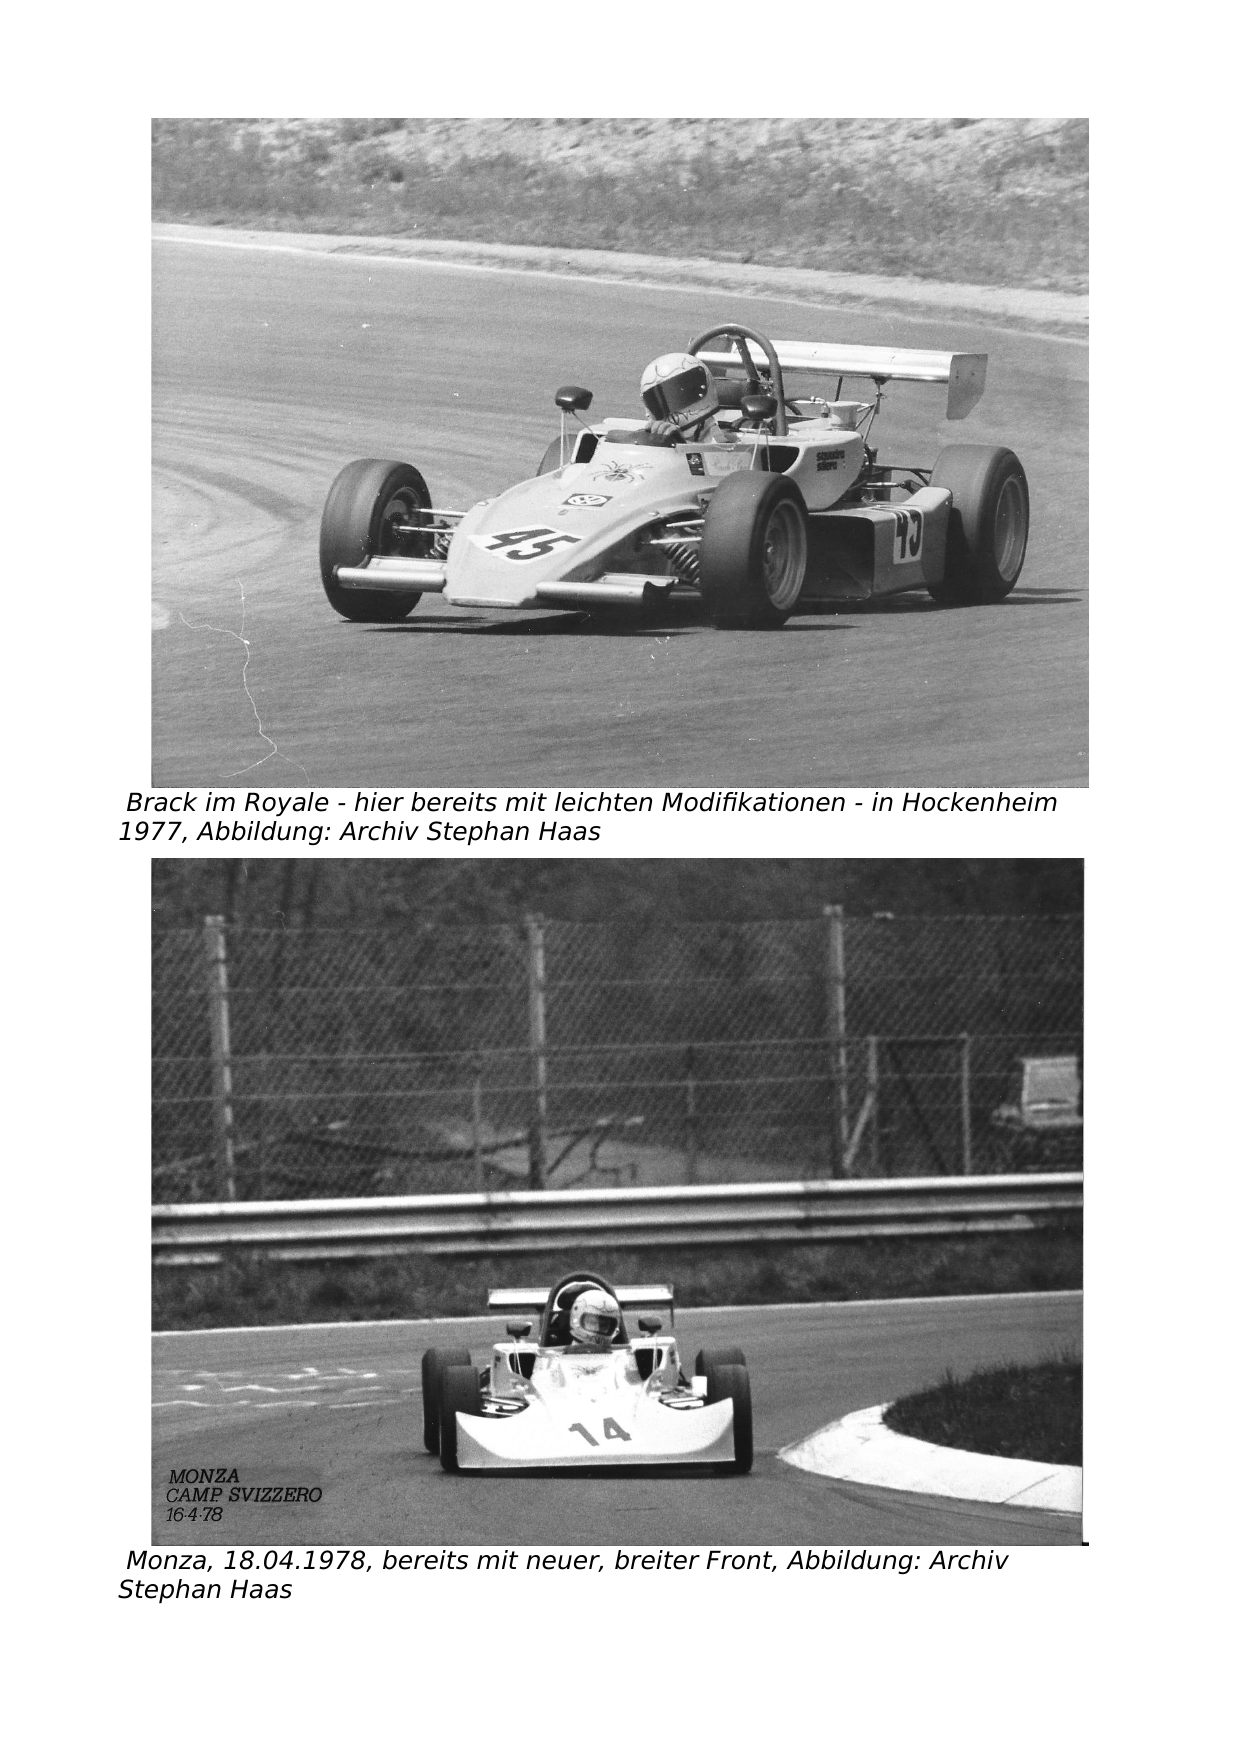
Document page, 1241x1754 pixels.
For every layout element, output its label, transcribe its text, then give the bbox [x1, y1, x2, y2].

text Brack im Royale - hier bereits mit leichten Modifikationen - in Hockenheim 1977, Abbildung: Archiv Stephan Haas [118, 118, 1122, 846]
picture [151, 858, 1089, 1546]
text Monza, 18.04.1978, bereits mit neuer, breiter Front, Abbildung: Archiv Stephan Haas [118, 859, 1122, 1604]
picture [151, 118, 1089, 788]
